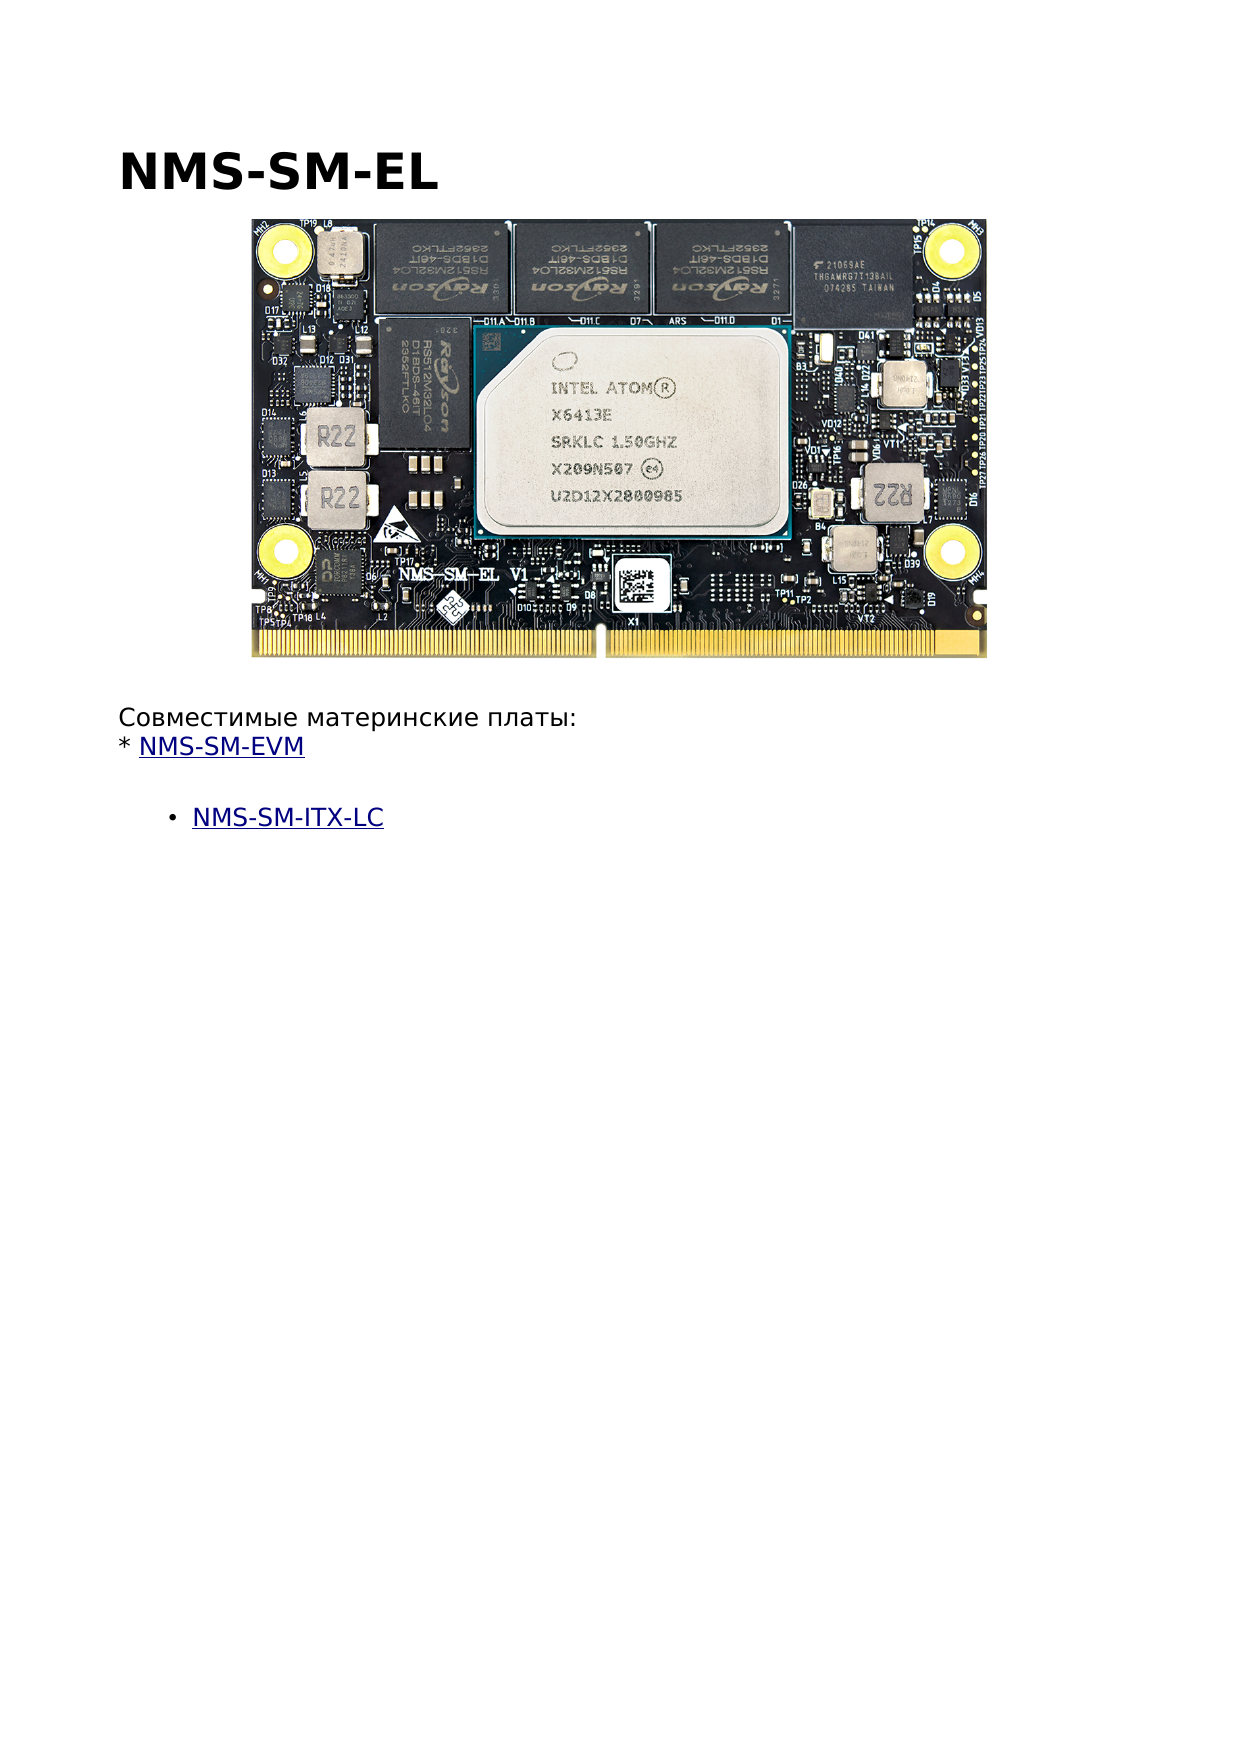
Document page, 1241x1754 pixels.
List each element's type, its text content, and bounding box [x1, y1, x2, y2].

picture [245, 213, 995, 661]
text Совместимые материнские платы: * NMS-SM-EVM [118, 703, 1122, 761]
subtitle NMS-SM-EL [118, 143, 1122, 201]
list NMS-SM-ITX-LC [177, 803, 1122, 832]
